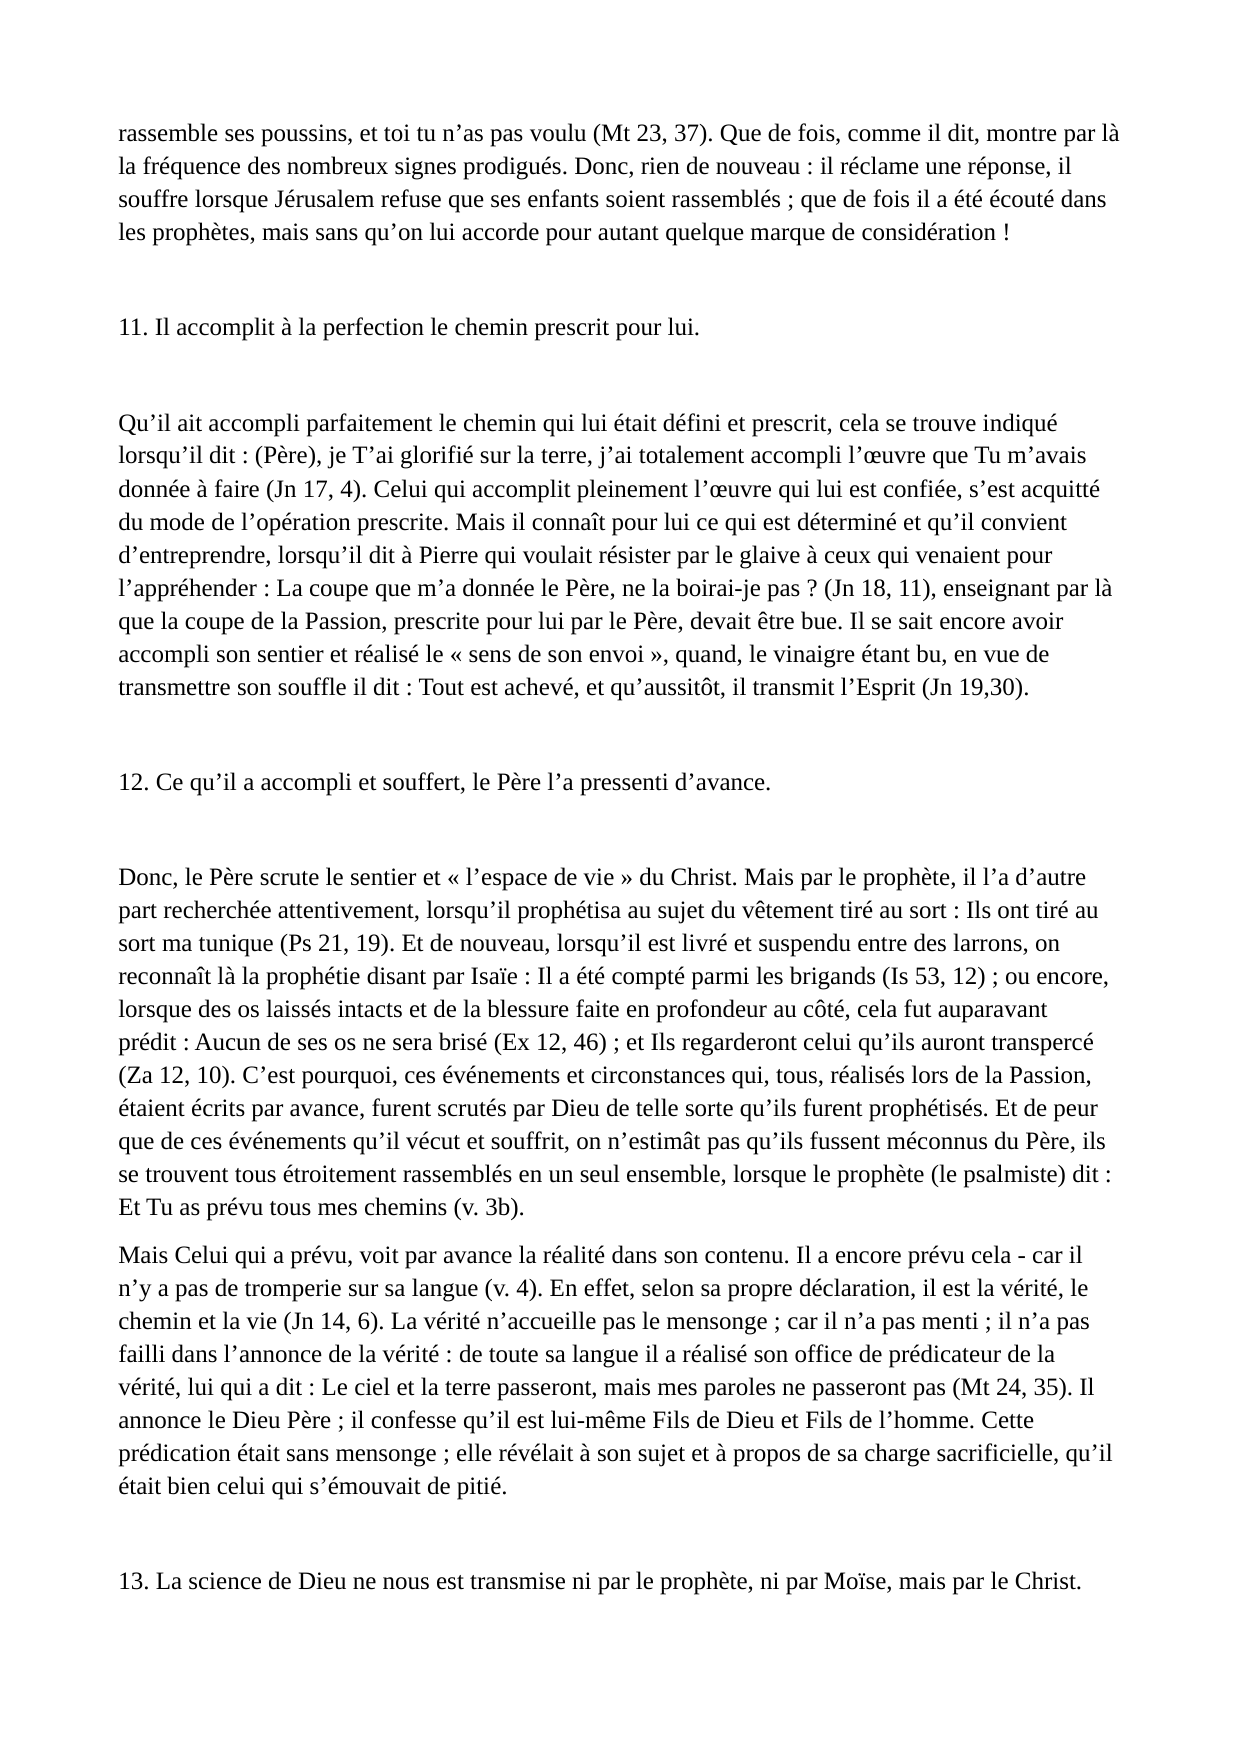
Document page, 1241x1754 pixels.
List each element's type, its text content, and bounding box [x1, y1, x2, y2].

text 13. La science de Dieu ne nous est transmise ni par le prophète, ni par Moïse, mais par le Christ. [118, 1566, 1122, 1595]
text 11. Il accomplit à la perfection le chemin prescrit pour lui. [118, 312, 1122, 341]
text Qu’il ait accompli parfaitement le chemin qui lui était défini et prescrit, cela se trouve indiqué lorsqu’il dit : (Père), je T’ai glorifié sur la terre, j’ai totalement accompli l’œuvre que Tu m’avais donnée à faire (Jn 17, 4). Celui qui accomplit pleinement l’œuvre qui lui est confiée, s’est acquitté du mode de l’opération prescrite. Mais il connaît pour lui ce qui est déterminé et qu’il convient d’entreprendre, lorsqu’il dit à Pierre qui voulait résister par le glaive à ceux qui venaient pour l’appréhender : La coupe que m’a donnée le Père, ne la boirai-je pas ? (Jn 18, 11), enseignant par là que la coupe de la Passion, prescrite pour lui par le Père, devait être bue. Il se sait encore avoir accompli son sentier et réalisé le « sens de son envoi », quand, le vinaigre étant bu, en vue de transmettre son souffle il dit : Tout est achevé, et qu’aussitôt, il transmit l’Esprit (Jn 19,30). [118, 408, 1122, 701]
text 12. Ce qu’il a accompli et souffert, le Père l’a pressenti d’avance. [118, 767, 1122, 796]
text Mais Celui qui a prévu, voit par avance la réalité dans son contenu. Il a encore prévu cela - car il n’y a pas de tromperie sur sa langue (v. 4). En effet, selon sa propre déclaration, il est la vérité, le chemin et la vie (Jn 14, 6). La vérité n’accueille pas le mensonge ; car il n’a pas menti ; il n’a pas failli dans l’annonce de la vérité : de toute sa langue il a réalisé son office de prédicateur de la vérité, lui qui a dit : Le ciel et la terre passeront, mais mes paroles ne passeront pas (Mt 24, 35). Il annonce le Dieu Père ; il confesse qu’il est lui-même Fils de Dieu et Fils de l’homme. Cette prédication était sans mensonge ; elle révélait à son sujet et à propos de sa charge sacrificielle, qu’il était bien celui qui s’émouvait de pitié. [118, 1240, 1122, 1500]
text rassemble ses poussins, et toi tu n’as pas voulu (Mt 23, 37). Que de fois, comme il dit, montre par là la fréquence des nombreux signes prodigués. Donc, rien de nouveau : il réclame une réponse, il souffre lorsque Jérusalem refuse que ses enfants soient rassemblés ; que de fois il a été écouté dans les prophètes, mais sans qu’on lui accorde pour autant quelque marque de considération ! [118, 118, 1122, 246]
text Donc, le Père scrute le sentier et « l’espace de vie » du Christ. Mais par le prophète, il l’a d’autre part recherchée attentivement, lorsqu’il prophétisa au sujet du vêtement tiré au sort : Ils ont tiré au sort ma tunique (Ps 21, 19). Et de nouveau, lorsqu’il est livré et suspendu entre des larrons, on reconnaît là la prophétie disant par Isaïe : Il a été compté parmi les brigands (Is 53, 12) ; ou encore, lorsque des os laissés intacts et de la blessure faite en profondeur au côté, cela fut auparavant prédit : Aucun de ses os ne sera brisé (Ex 12, 46) ; et Ils regarderont celui qu’ils auront transpercé (Za 12, 10). C’est pourquoi, ces événements et circonstances qui, tous, réalisés lors de la Passion, étaient écrits par avance, furent scrutés par Dieu de telle sorte qu’ils furent prophétisés. Et de peur que de ces événements qu’il vécut et souffrit, on n’estimât pas qu’ils fussent méconnus du Père, ils se trouvent tous étroitement rassemblés en un seul ensemble, lorsque le prophète (le psalmiste) dit : Et Tu as prévu tous mes chemins (v. 3b). [118, 862, 1122, 1221]
